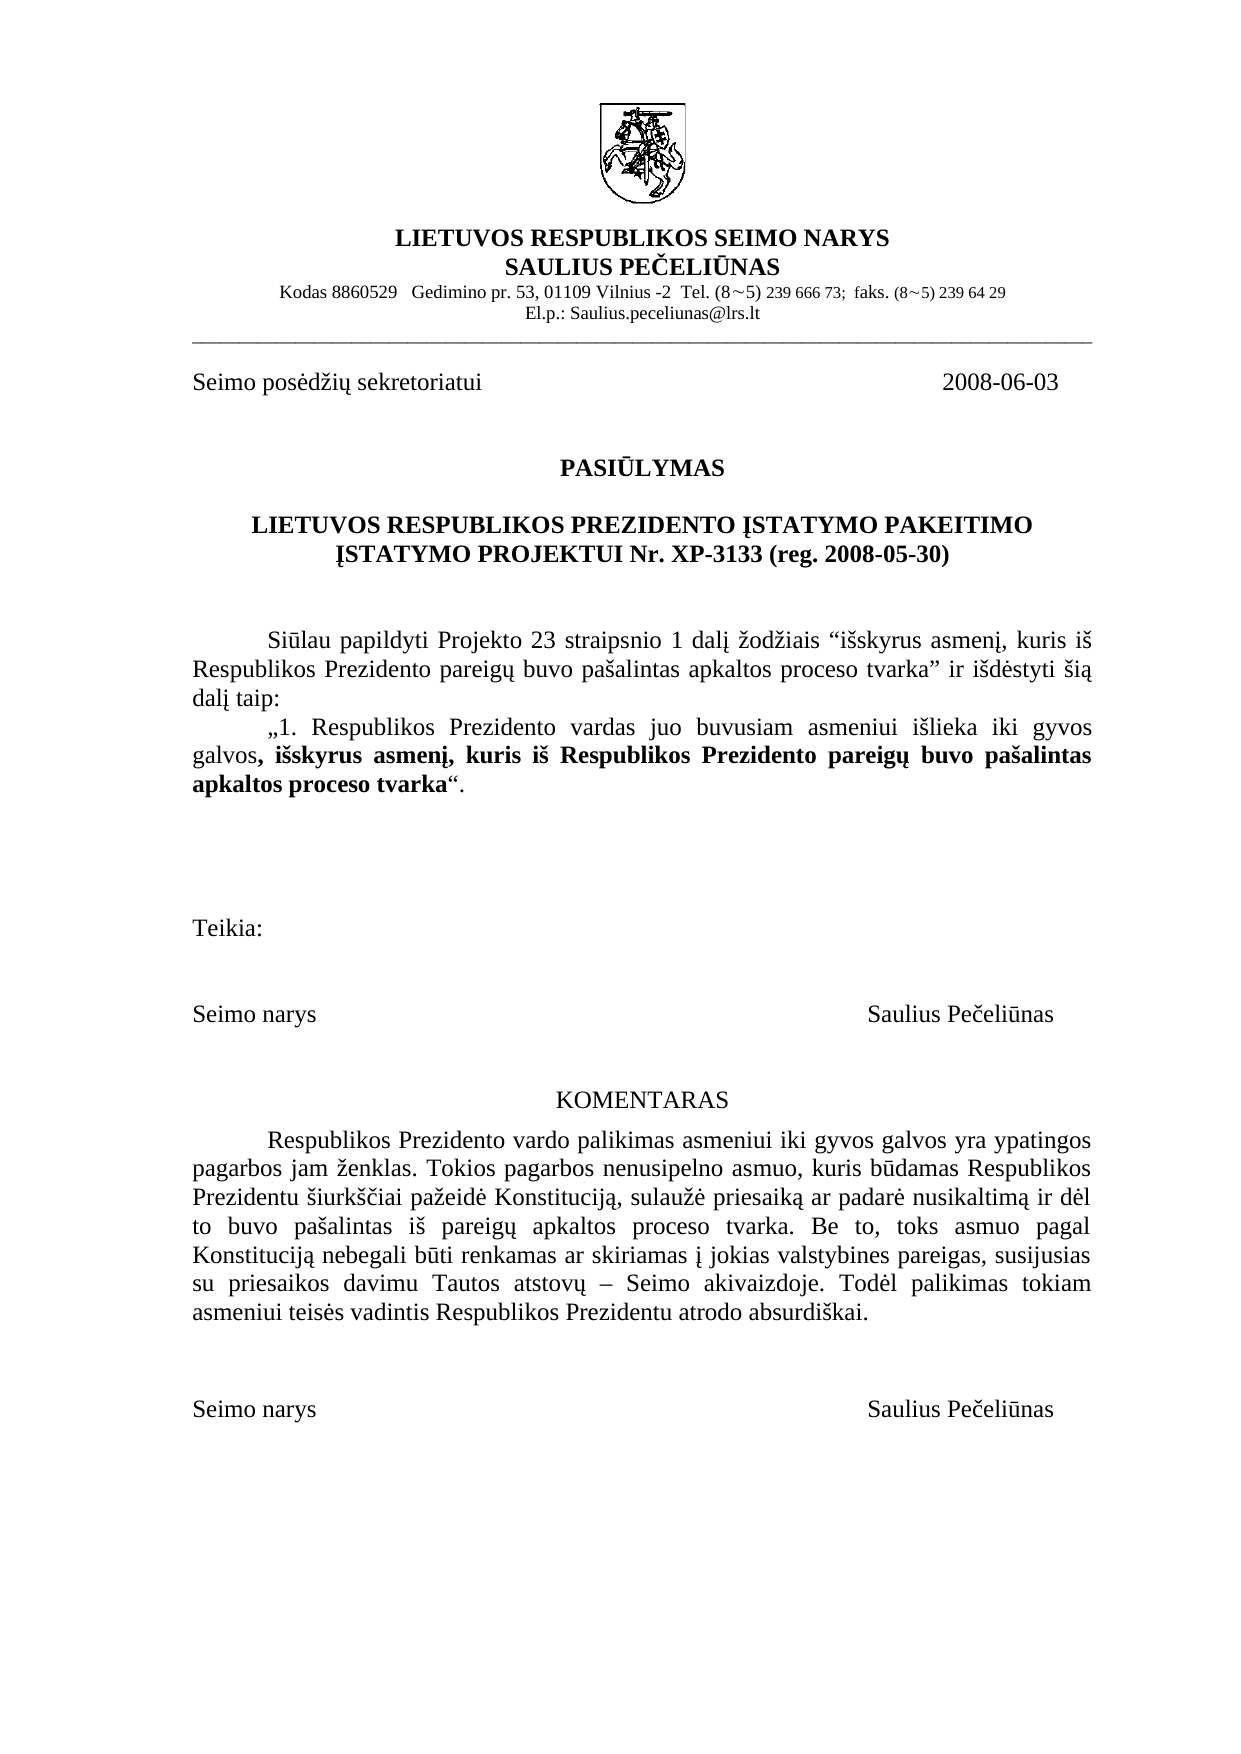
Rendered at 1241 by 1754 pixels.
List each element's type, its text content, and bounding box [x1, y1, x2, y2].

text Seimo narys Saulius Pečeliūnas [192, 1394, 1093, 1423]
text Seimo narys Saulius Pečeliūnas [192, 999, 1093, 1028]
text Kodas 8860529 Gedimino pr. 53, 01109 Vilnius -2 Tel. (85) 239 666 73; faks. (85) 239 64 29 [192, 281, 1093, 302]
text Siūlau papildyti Projekto 23 straipsnio 1 dalį žodžiais “išskyrus asmenį, kuris iš Respublikos Prezidento pareigų buvo pašalintas apkaltos proceso tvarka” ir išdėstyti šią dalį taip: [192, 626, 1093, 712]
text LIETUVOS RESPUBLIKOS SEIMO NARYS [192, 223, 1093, 252]
text SAULIUS PEČELIŪNAS [192, 252, 1093, 281]
text „1. Respublikos Prezidento vardas juo buvusiam asmeniui išlieka iki gyvos galvos, išskyrus asmenį, kuris iš Respublikos Prezidento pareigų buvo pašalintas apkaltos proceso tvarka“. [192, 712, 1093, 798]
text El.p.: Saulius.peceliunas@lrs.lt [192, 302, 1093, 324]
text ________________________________________________________________________________________________ [192, 324, 1093, 345]
text Respublikos Prezidento vardo palikimas asmeniui iki gyvos galvos yra ypatingos pagarbos jam ženklas. Tokios pagarbos nenusipelno asmuo, kuris būdamas Respublikos Prezidentu šiurkščiai pažeidė Konstituciją, sulaužė priesaiką ar padarė nusikaltimą ir dėl to buvo pašalintas iš pareigų apkaltos proceso tvarka. Be to, toks asmuo pagal Konstituciją nebegali būti renkamas ar skiriamas į jokias valstybines pareigas, susijusias su priesaikos davimu Tautos atstovų – Seimo akivaizdoje. Todėl palikimas tokiam asmeniui teisės vadintis Respublikos Prezidentu atrodo absurdiškai. [192, 1125, 1092, 1326]
text KOMENTARAS [192, 1086, 1093, 1114]
text Seimo posėdžių sekretoriatui 2008-06-03 [192, 367, 1093, 396]
text Teikia: [192, 913, 1093, 942]
text LIETUVOS RESPUBLIKOS PREZIDENTO ĮSTATYMO PAKEITIMO ĮSTATYMO PROJEKTUI Nr. XP-3133 (reg. 2008-05-30) [192, 511, 1093, 568]
subtitle PASIŪLYMAS [192, 453, 1093, 482]
